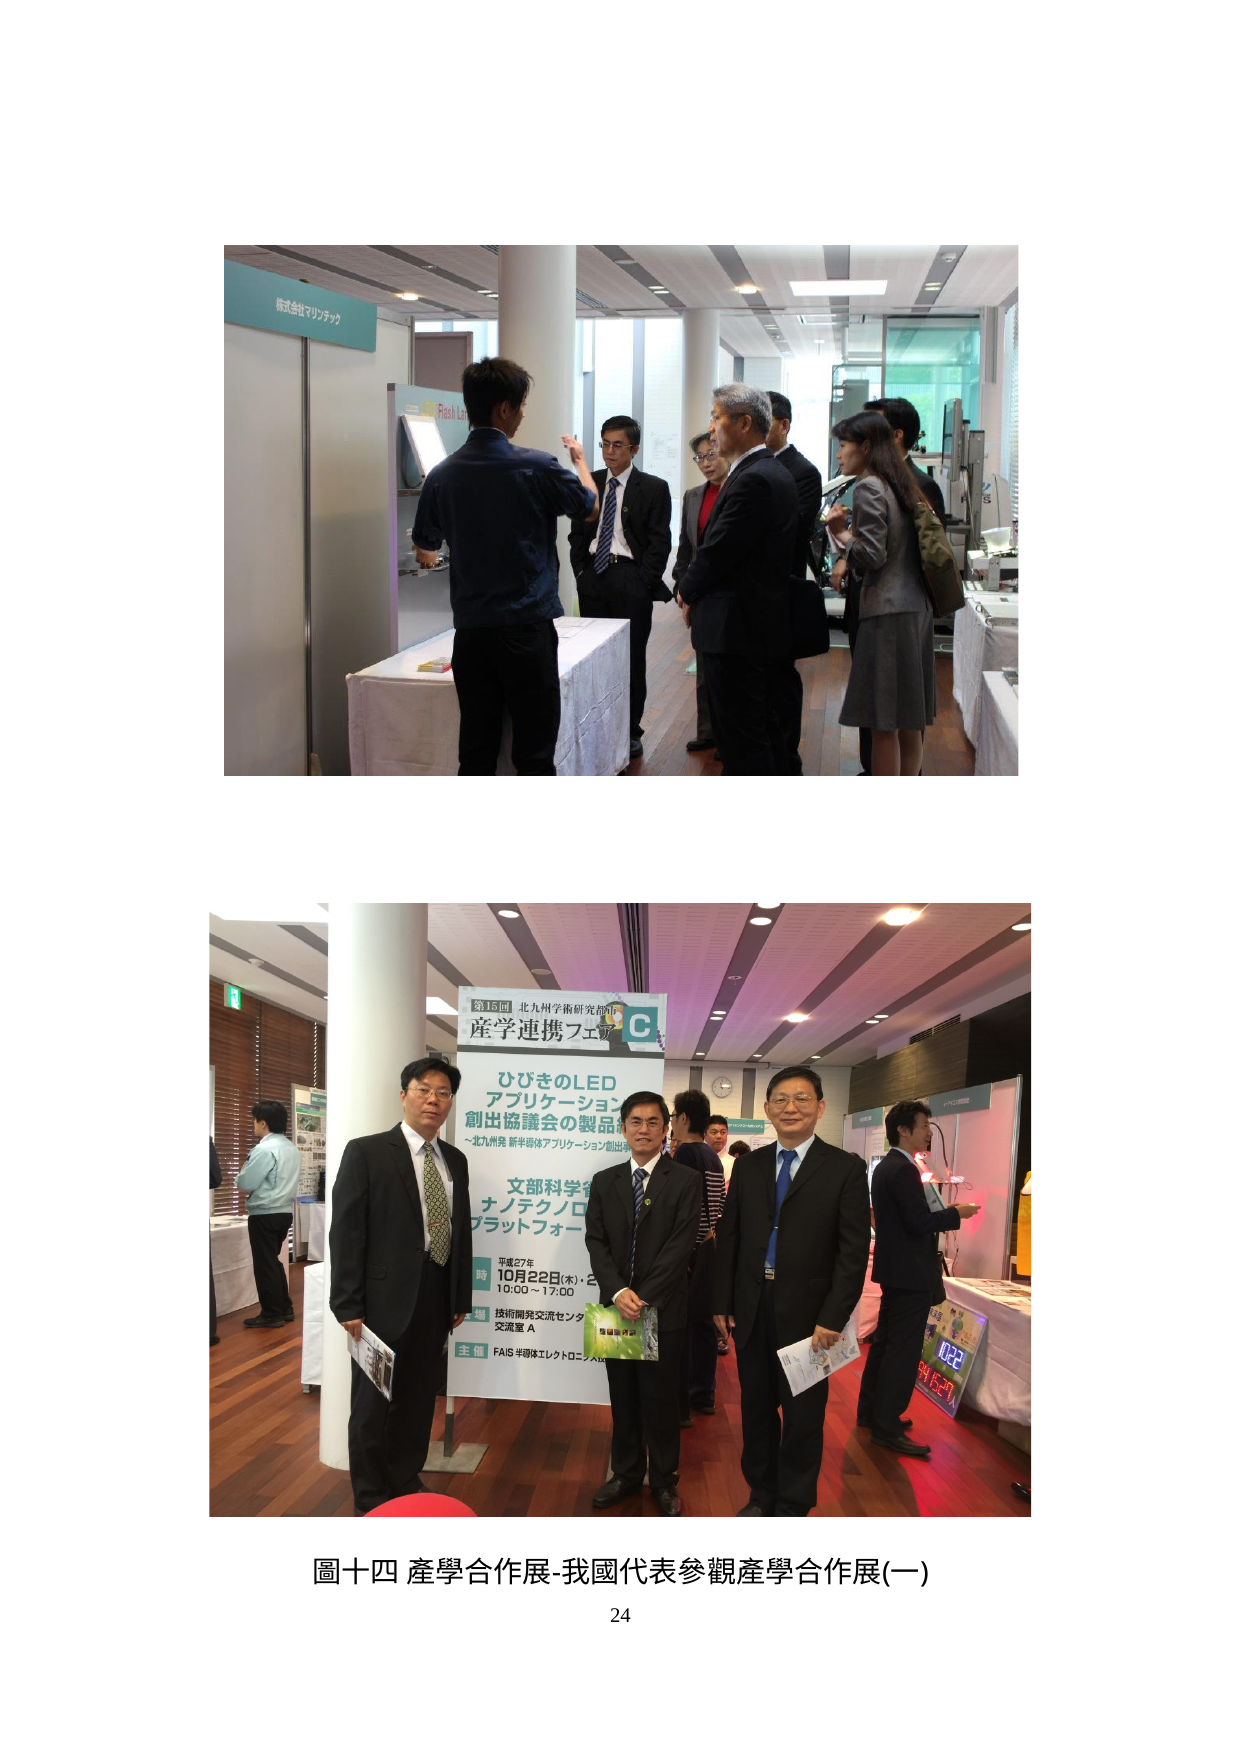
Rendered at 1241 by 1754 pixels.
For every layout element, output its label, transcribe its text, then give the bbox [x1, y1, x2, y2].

picture [224, 245, 1019, 776]
text 圖十四 產學合作展-我國代表參觀產學合作展(一) [187, 1464, 1053, 1591]
picture [209, 903, 1032, 1520]
